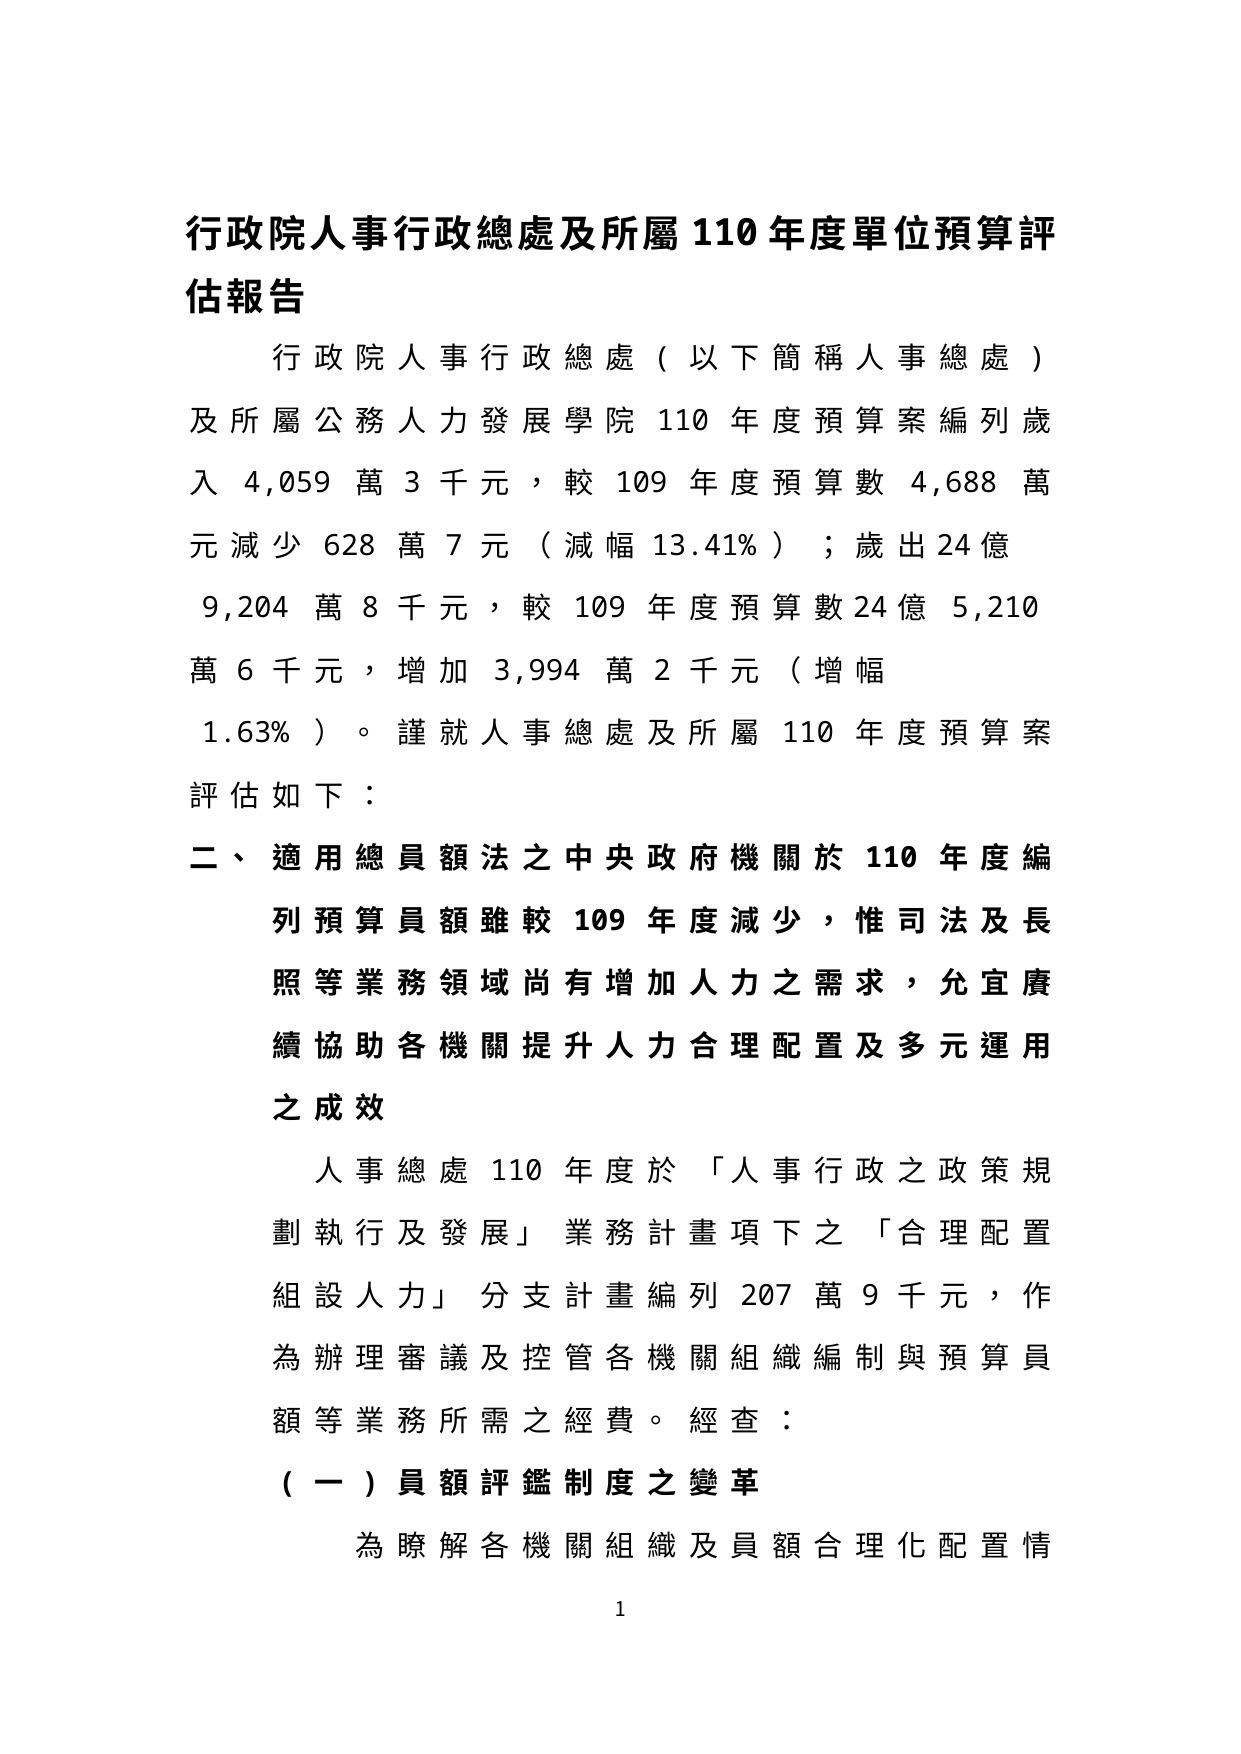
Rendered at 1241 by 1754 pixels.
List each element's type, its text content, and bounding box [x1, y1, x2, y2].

text 人事總處110年度於「人事行政之政策規劃執行及發展」業務計畫項下之「合理配置組設人力」分支計畫編列207萬9千元，作為辦理審議及控管各機關組織編制與預算員額等業務所需之經費。經查： [242, 1127, 1058, 1439]
text 為瞭解各機關組織及員額合理化配置情形，行政院前於84年訂頒「行政院人力評鑑服務團實施計畫」，每年邀集行政院相關幕僚機關及學者專家組成「行政院人力評鑑服務團」，擇定6至10個重點機關進行實地評鑑，對機關之人力配置問題提出建議及改進意見。復於99年4月1日中央政府機關總員額法（下簡稱總員額法）公布施行，該法第8條明定各機關應定期評鑑所屬機關員額總數之合理性，並對於不適任人力依相關法令採取管理措施；易言之，員額評鑑方式由過去每年之行政院擇定重點機關（構）評鑑方式，改為由各一、二級中央機關每2年需對所屬機關進行全面性評鑑，實施迄今，員額評鑑已成為評估各機關人力工作狀況及員額合理配置之常態性機制。 [271, 1502, 1058, 1564]
text 行政院人事行政總處及所屬110年度單位預算評估報告 [183, 189, 1058, 314]
text 行政院人事行政總處(以下簡稱人事總處)及所屬公務人力發展學院110年度預算案編列歲入4,059萬3千元，較109年度預算數4,688萬元減少628萬7元（減幅13.41%）；歲出24億9,204萬8千元，較109年度預算數24億5,210萬6千元，增加3,994萬2千元（增幅1.63%）。謹就人事總處及所屬110年度預算案評估如下： [183, 314, 1058, 814]
text (一)員額評鑑制度之變革 [242, 1439, 1058, 1502]
text 二、適用總員額法之中央政府機關於110年度編列預算員額雖較109年度減少，惟司法及長照等業務領域尚有增加人力之需求，允宜賡續協助各機關提升人力合理配置及多元運用之成效 [183, 814, 1058, 1127]
